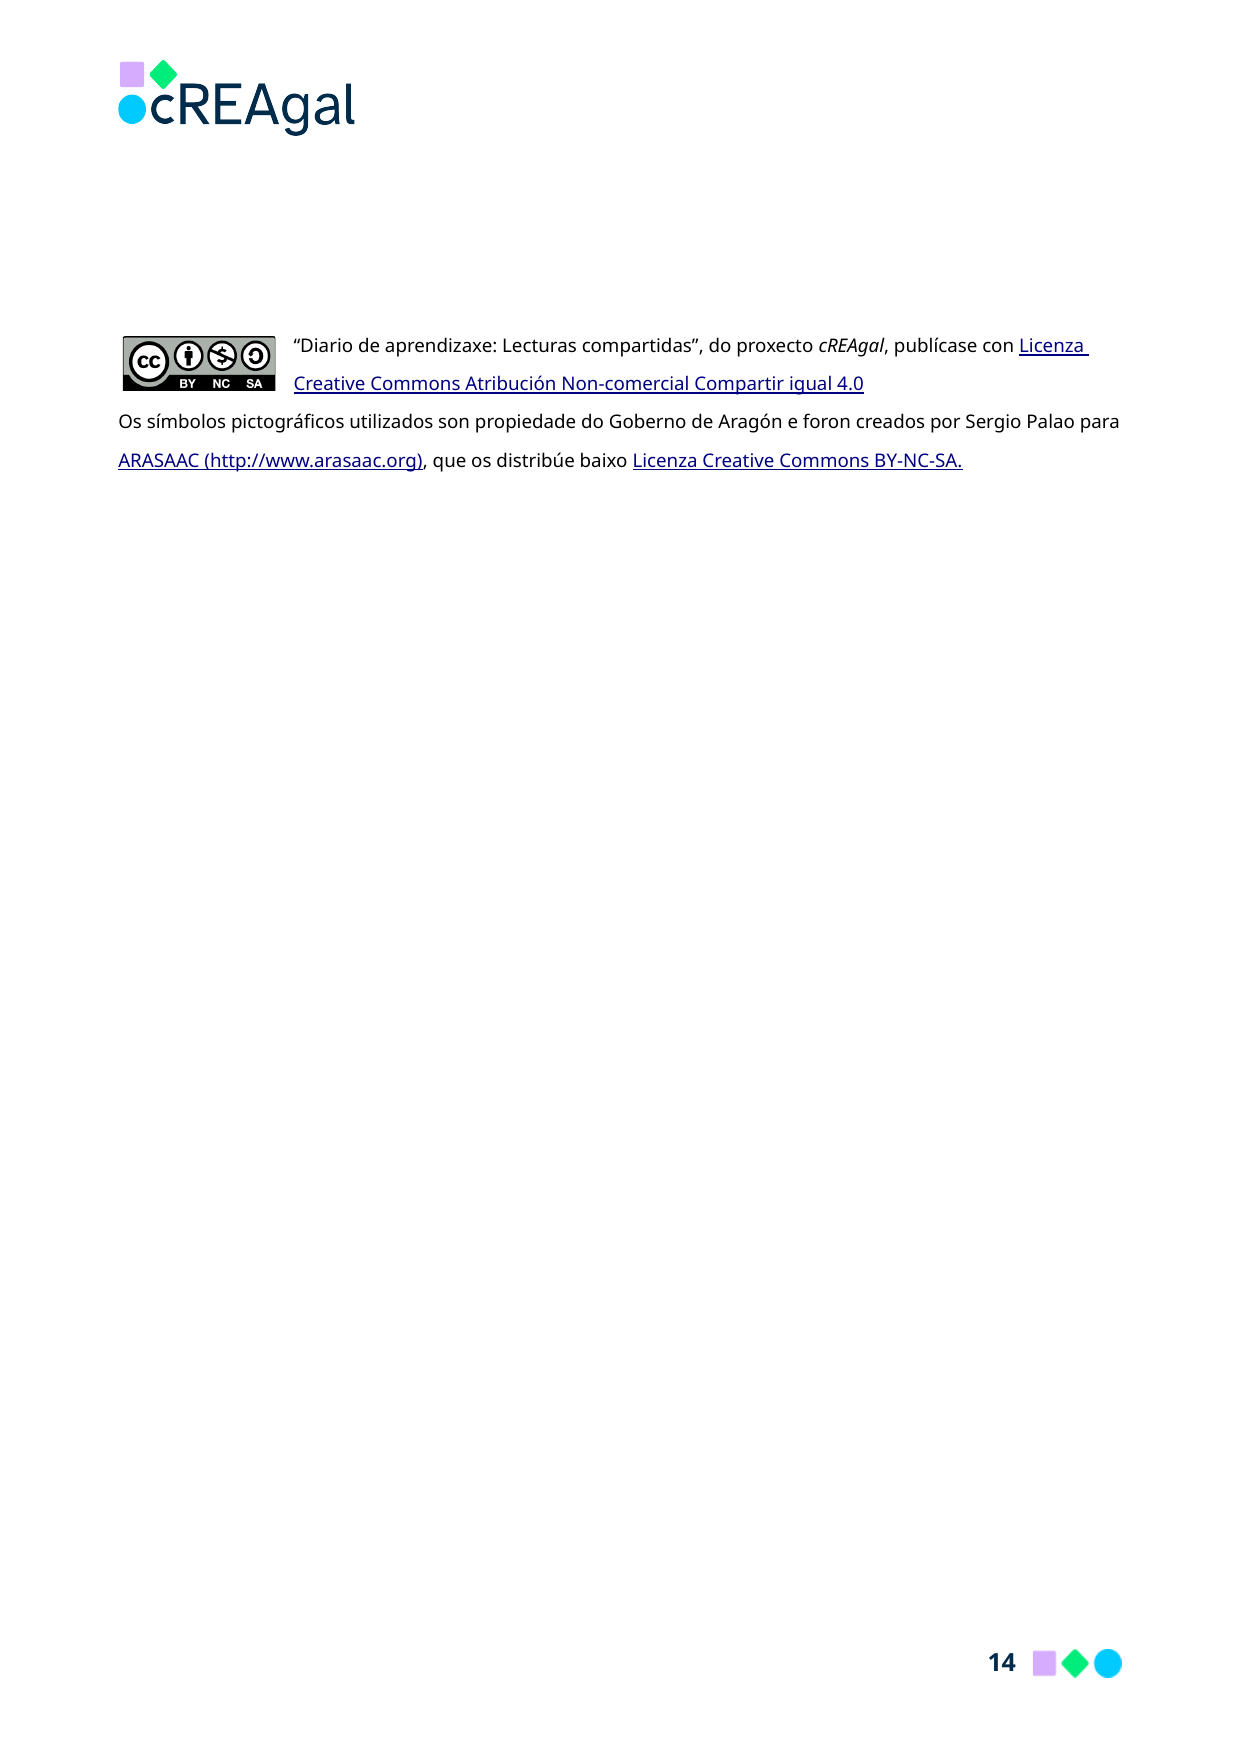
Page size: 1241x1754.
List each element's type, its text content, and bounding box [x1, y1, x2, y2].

picture [122, 336, 276, 391]
picture [1112, 1649, 1122, 1660]
picture [118, 60, 355, 136]
text “Diario de aprendizaxe: Lecturas compartidas”, do proxecto cREAgal, publícase con Licenza Creative Commons Atribución Non-comercial Compartir igual 4.0 [118, 332, 1122, 396]
picture [1111, 1666, 1122, 1678]
picture [1032, 1649, 1105, 1678]
text Os símbolos pictográficos utilizados son propiedade do Goberno de Aragón e foron creados por Sergio Palao para ARASAAC (http://www.arasaac.org), que os distribúe baixo Licenza Creative Commons BY-NC-SA. [118, 409, 1122, 472]
